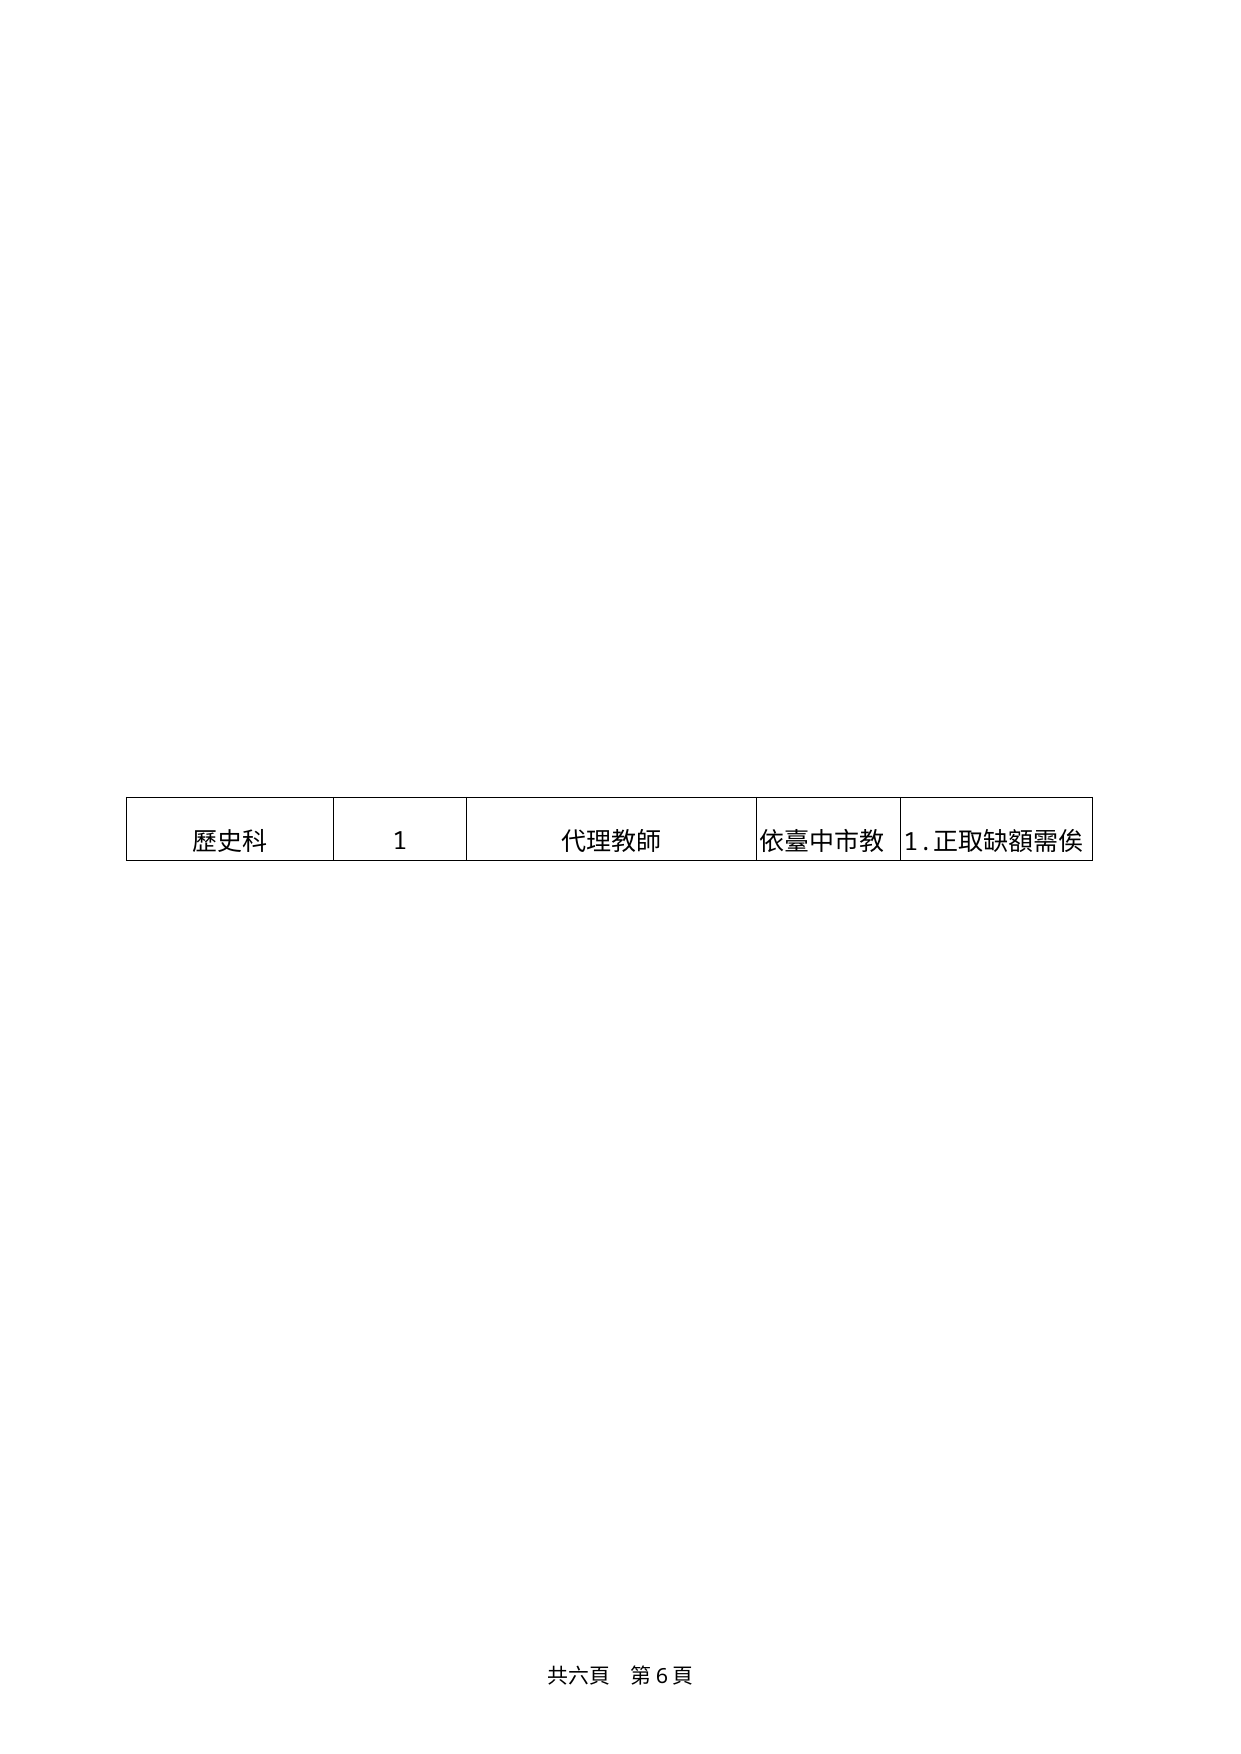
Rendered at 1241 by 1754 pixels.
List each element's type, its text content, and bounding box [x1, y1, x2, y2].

table_cell 依臺中市教 [757, 798, 900, 860]
table_cell 1.正取缺額需俟 [901, 798, 1092, 860]
table_cell 歷史科 [127, 798, 333, 860]
table_cell 代理教師 [467, 798, 756, 860]
table_cell 1 [334, 798, 466, 860]
